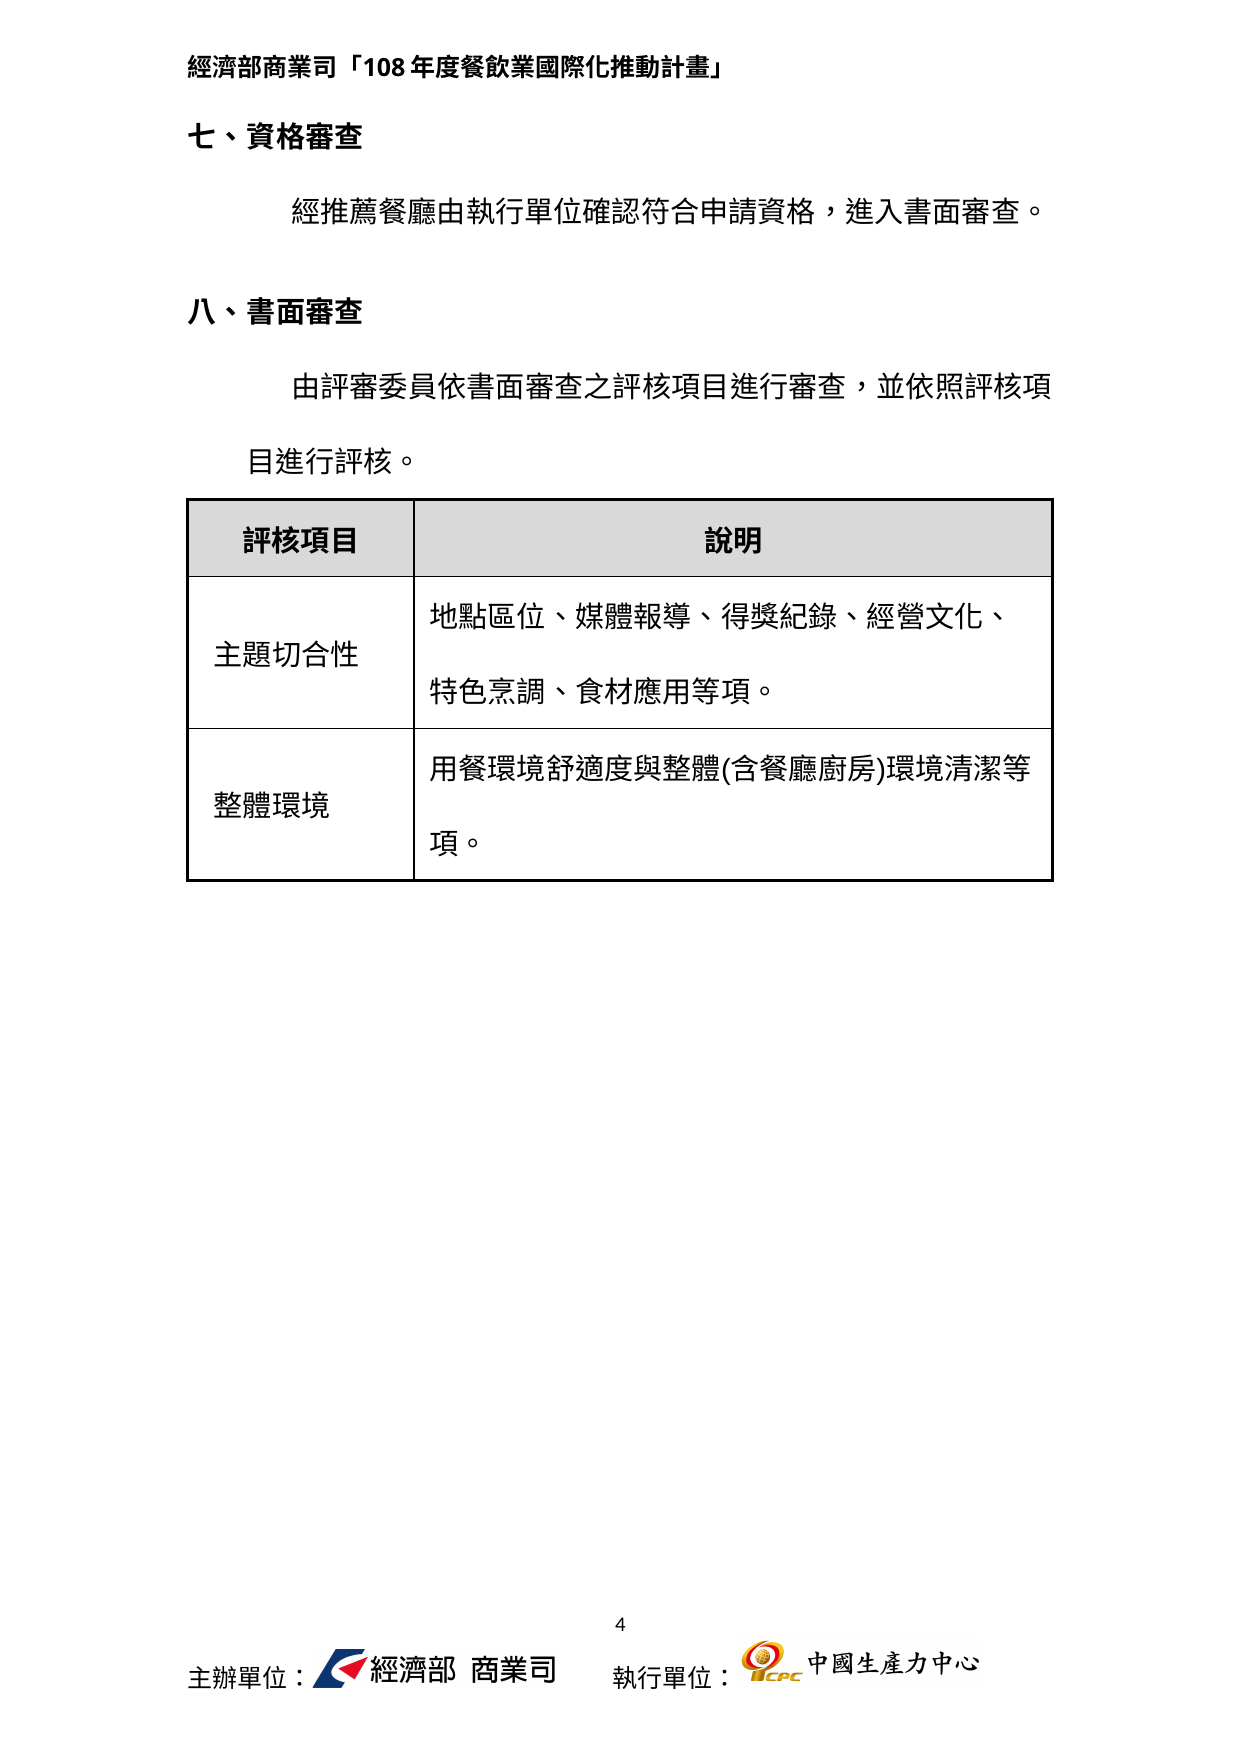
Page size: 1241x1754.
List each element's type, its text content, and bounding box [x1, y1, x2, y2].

text 經推薦餐廳由執行單位確認符合申請資格，進入書面審查。 [246, 173, 1053, 248]
subtitle 資格審查 [187, 98, 1053, 173]
picture [312, 1649, 557, 1688]
picture [737, 1636, 982, 1688]
table_cell 用餐環境舒適度與整體(含餐廳廚房)環境清潔等項。 [415, 729, 1051, 879]
table_header 說明 [415, 501, 1051, 576]
text 由評審委員依書面審查之評核項目進行審查，並依照評核項目進行評核。 [246, 348, 1053, 498]
table_cell 整體環境 [189, 729, 413, 879]
subtitle 書面審查 [187, 273, 1053, 348]
table_cell 主題切合性 [189, 577, 413, 727]
table_cell 地點區位、媒體報導、得獎紀錄、經營文化、 特色烹調、食材應用等項。 [415, 577, 1051, 727]
table_header 評核項目 [189, 501, 413, 576]
